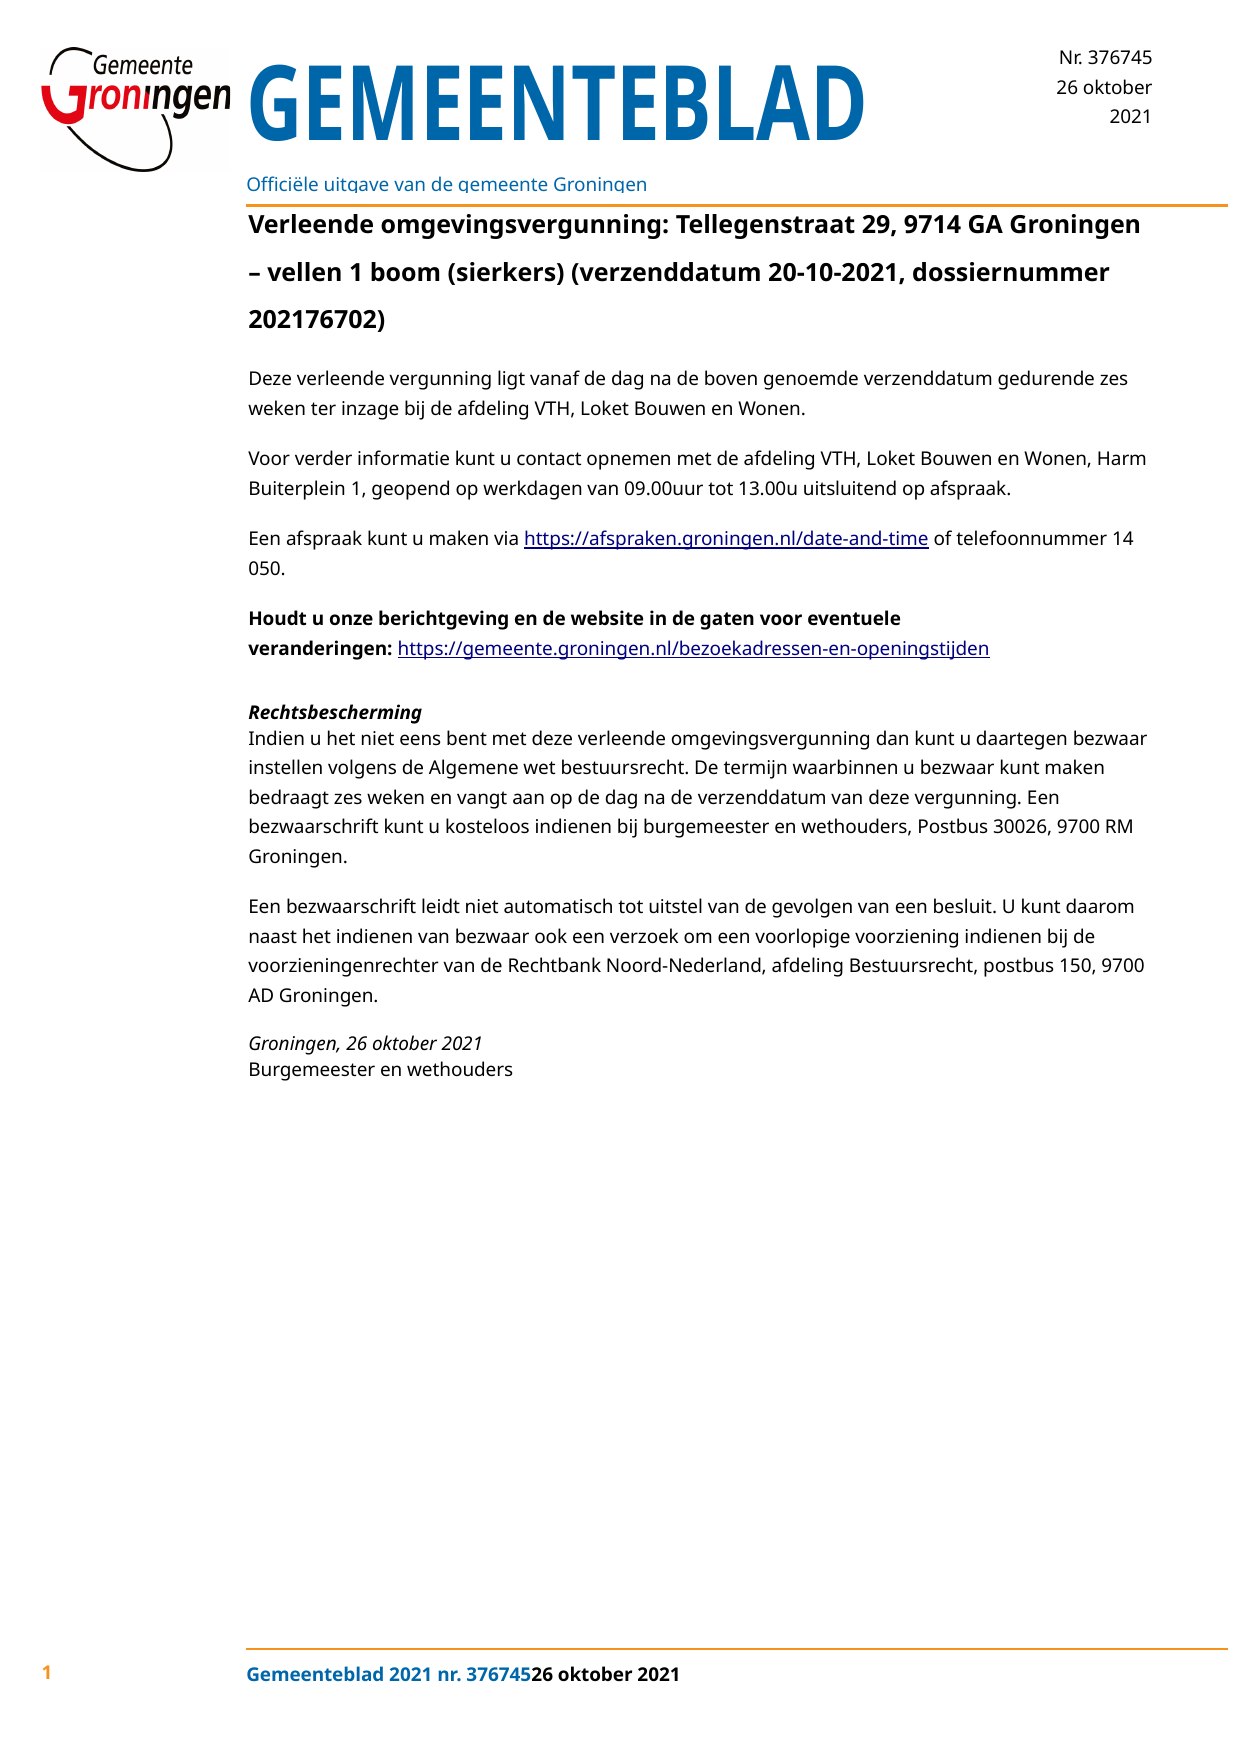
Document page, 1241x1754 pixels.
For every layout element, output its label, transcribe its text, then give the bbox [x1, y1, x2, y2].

text Een bezwaarschrift leidt niet automatisch tot uitstel van de gevolgen van een besluit. U kunt daarom naast het indienen van bezwaar ook een verzoek om een voorlopige voorziening indienen bij de voorzieningenrechter van de Rechtbank Noord-Nederland, afdeling Bestuursrecht, postbus 150, 9700 AD Groningen. [248, 893, 1152, 1008]
text Indien u het niet eens bent met deze verleende omgevingsvergunning dan kunt u daartegen bezwaar instellen volgens de Algemene wet bestuursrecht. De termijn waarbinnen u bezwaar kunt maken bedraagt zes weken en vangt aan op de dag na de verzenddatum van deze vergunning. Een bezwaarschrift kunt u kosteloos indienen bij burgemeester en wethouders, Postbus 30026, 9700 RM Groningen. [248, 725, 1152, 869]
text Houdt u onze berichtgeving en de website in de gaten voor eventuele veranderingen: https://gemeente.groningen.nl/bezoekadressen-en-openingstijden [248, 606, 1152, 661]
text Rechtsbescherming [248, 699, 1152, 725]
text Verleende omgevingsvergunning: Tellegenstraat 29, 9714 GA Groningen – vellen 1 boom (sierkers) (verzenddatum 20-10-2021, dossiernummer 202176702) [248, 207, 1152, 336]
text Een afspraak kunt u maken via https://afspraken.groningen.nl/date-and-time of telefoonnummer 14 050. [248, 526, 1152, 581]
text Groningen, 26 oktober 2021 [248, 1030, 1152, 1056]
text Burgemeester en wethouders [248, 1056, 1152, 1082]
text Deze verleende vergunning ligt vanaf de dag na de boven genoemde verzenddatum gedurende zes weken ter inzage bij de afdeling VTH, Loket Bouwen en Wonen. [248, 366, 1152, 421]
picture [41, 47, 231, 172]
text Voor verder informatie kunt u contact opnemen met de afdeling VTH, Loket Bouwen en Wonen, Harm Buiterplein 1, geopend op werkdagen van 09.00uur tot 13.00u uitsluitend op afspraak. [248, 446, 1152, 501]
